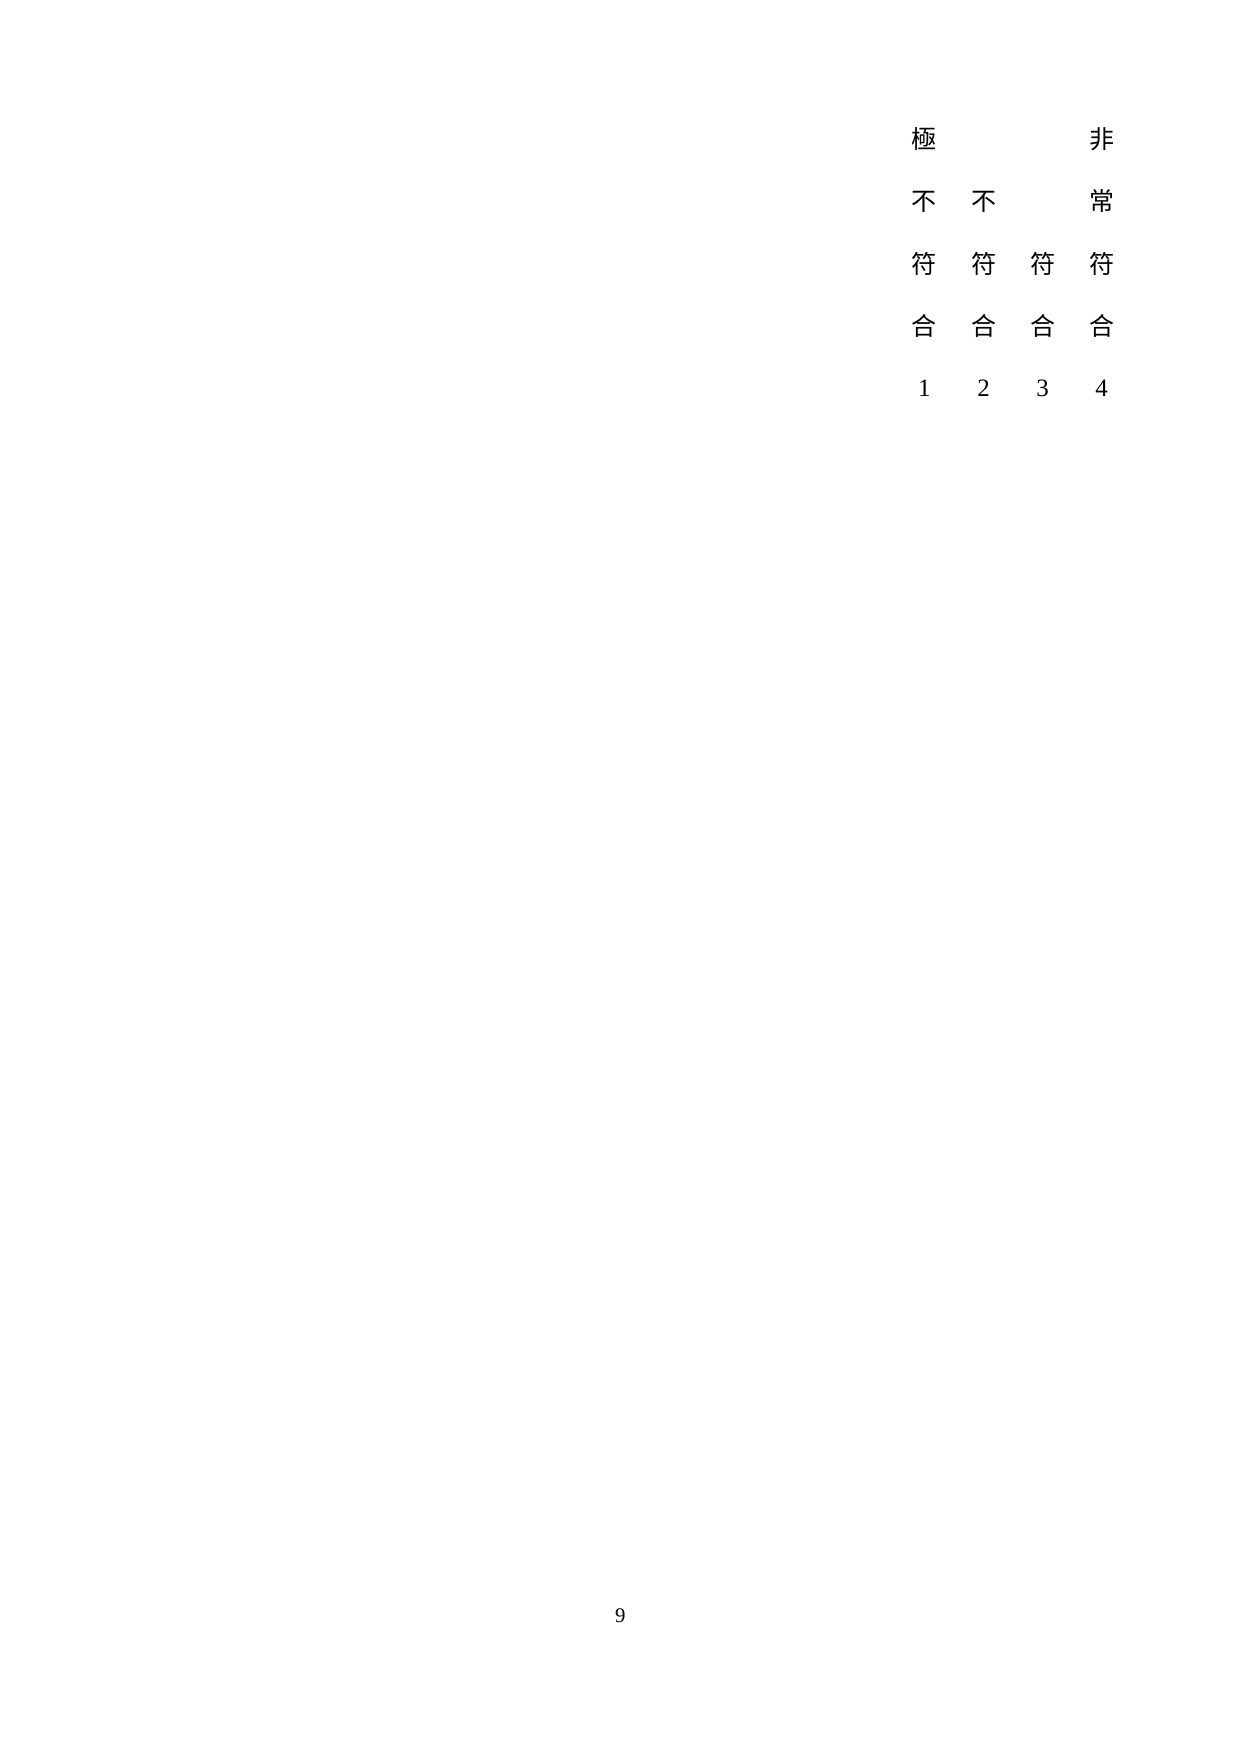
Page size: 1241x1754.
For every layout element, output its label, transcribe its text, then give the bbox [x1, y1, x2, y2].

table_header 非常符合 4 [1072, 96, 1131, 408]
table_header 不符合 2 [954, 96, 1013, 408]
table_header [113, 96, 171, 408]
table_header 符合 3 [1013, 96, 1072, 408]
table_header [171, 96, 894, 408]
table_header 極不符合 1 [895, 96, 954, 408]
